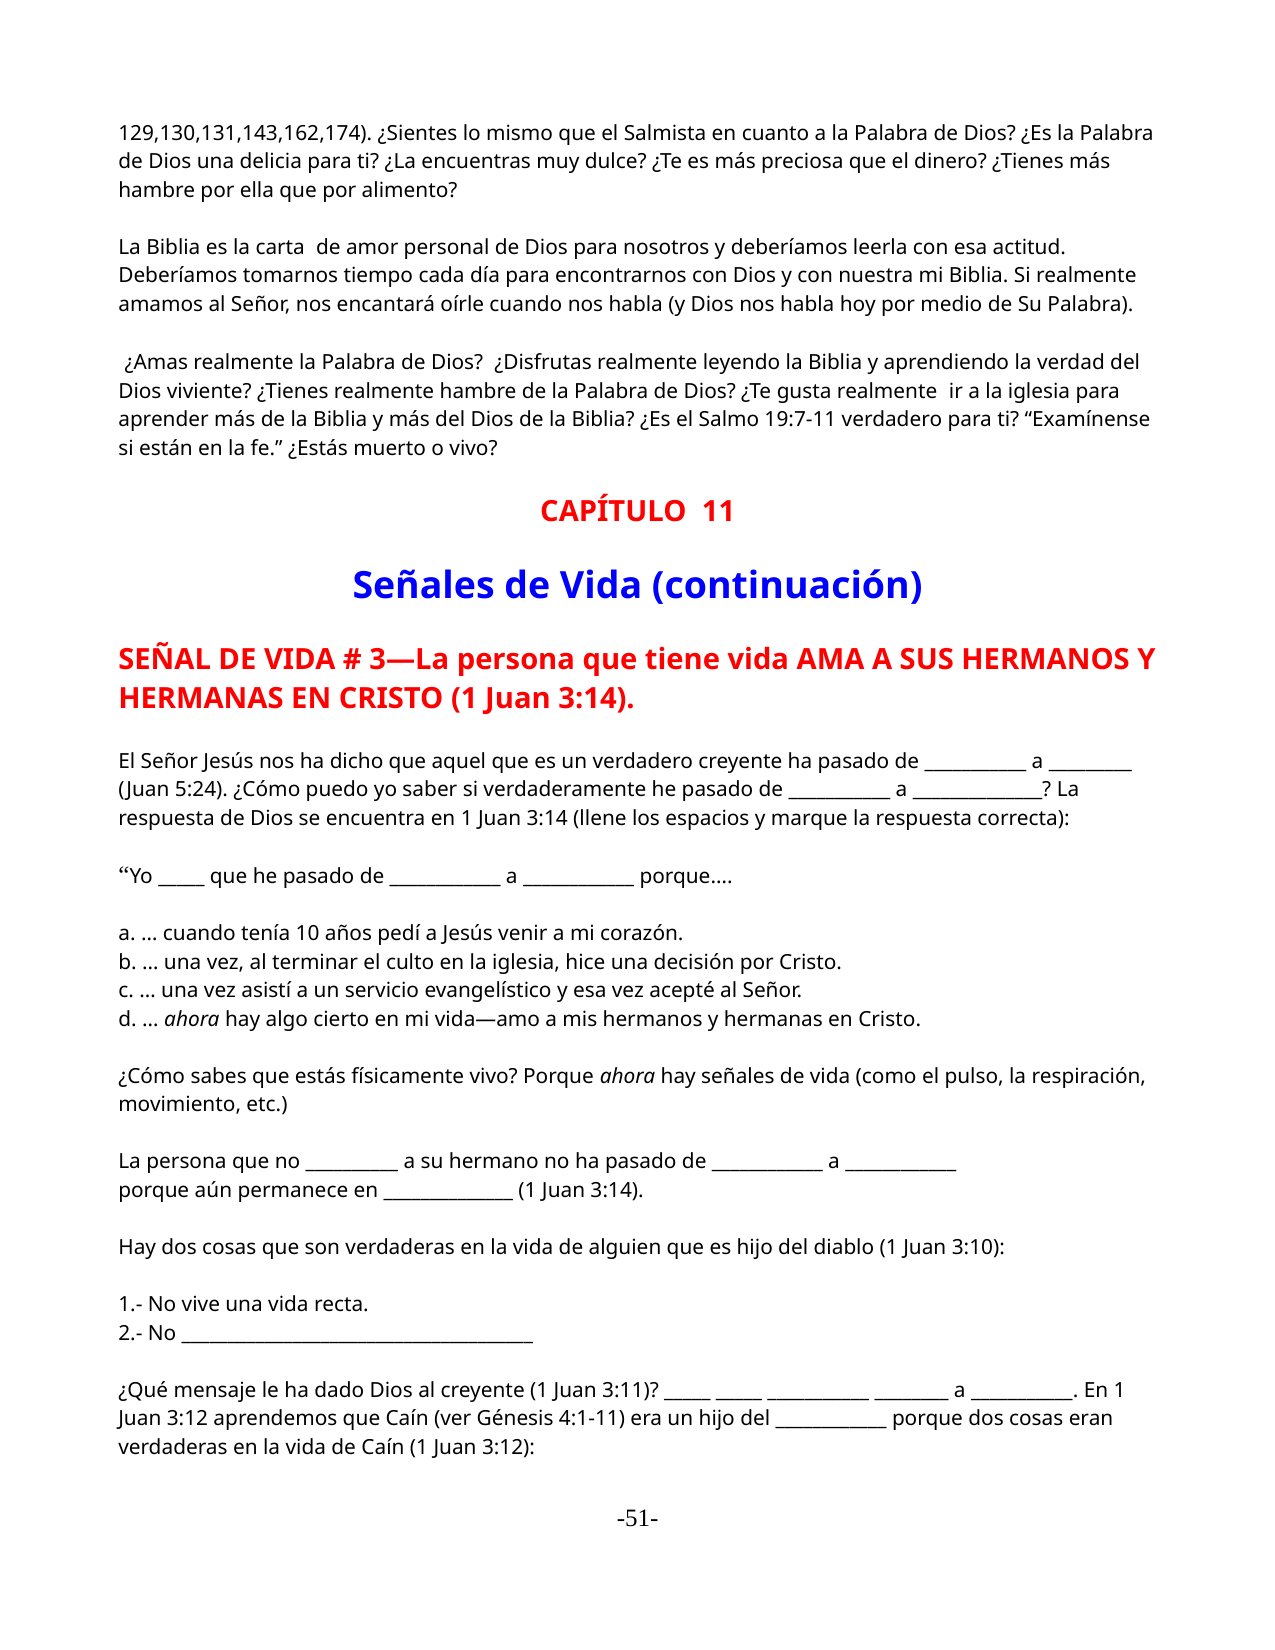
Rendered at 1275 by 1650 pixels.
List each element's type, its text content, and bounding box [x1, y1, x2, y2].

text La Biblia es la carta de amor personal de Dios para nosotros y deberíamos leerla con esa actitud. Deberíamos tomarnos tiempo cada día para encontrarnos con Dios y con nuestra mi Biblia. Si realmente amamos al Señor, nos encantará oírle cuando nos habla (y Dios nos habla hoy por medio de Su Palabra). [118, 232, 1157, 317]
text El Señor Jesús nos ha dicho que aquel que es un verdadero creyente ha pasado de ___________ a _________ (Juan 5:24). ¿Cómo puedo yo saber si verdaderamente he pasado de ___________ a ______________? La respuesta de Dios se encuentra en 1 Juan 3:14 (llene los espacios y marque la respuesta correcta): [118, 746, 1157, 831]
text “Yo _____ que he pasado de ____________ a ____________ porque…. [118, 860, 1157, 890]
text b. … una vez, al terminar el culto en la iglesia, hice una decisión por Cristo. [118, 947, 1157, 975]
text 1.- No vive una vida recta. [118, 1289, 1157, 1318]
text a. … cuando tenía 10 años pedí a Jesús venir a mi corazón. [118, 918, 1157, 947]
text d. … ahora hay algo cierto en mi vida—amo a mis hermanos y hermanas en Cristo. [118, 1004, 1157, 1032]
text CAPÍTULO 11 [118, 490, 1157, 529]
text 129,130,131,143,162,174). ¿Sientes lo mismo que el Salmista en cuanto a la Palabra de Dios? ¿Es la Palabra de Dios una delicia para ti? ¿La encuentras muy dulce? ¿Te es más preciosa que el dinero? ¿Tienes más hambre por ella que por alimento? [118, 118, 1157, 203]
text Hay dos cosas que son verdaderas en la vida de alguien que es hijo del diablo (1 Juan 3:10): [118, 1232, 1157, 1261]
text La persona que no __________ a su hermano no ha pasado de ____________ a ____________ [118, 1147, 1157, 1175]
text Señales de Vida (continuación) [118, 558, 1157, 609]
text ¿Qué mensaje le ha dado Dios al creyente (1 Juan 3:11)? _____ _____ ___________ ________ a ___________. En 1 Juan 3:12 aprendemos que Caín (ver Génesis 4:1-11) era un hijo del ____________ porque dos cosas eran verdaderas en la vida de Caín (1 Juan 3:12): [118, 1375, 1157, 1460]
text porque aún permanece en ______________ (1 Juan 3:14). [118, 1175, 1157, 1203]
text c. … una vez asistí a un servicio evangelístico y esa vez acepté al Señor. [118, 975, 1157, 1004]
text 2.- No ______________________________________ [118, 1318, 1157, 1346]
text SEÑAL DE VIDA # 3—La persona que tiene vida AMA A SUS HERMANOS Y HERMANAS EN CRISTO (1 Juan 3:14). [118, 638, 1157, 717]
text ¿Amas realmente la Palabra de Dios? ¿Disfrutas realmente leyendo la Biblia y aprendiendo la verdad del Dios viviente? ¿Tienes realmente hambre de la Palabra de Dios? ¿Te gusta realmente ir a la iglesia para aprender más de la Biblia y más del Dios de la Biblia? ¿Es el Salmo 19:7-11 verdadero para ti? “Examínense si están en la fe.” ¿Estás muerto o vivo? [118, 346, 1157, 461]
text ¿Cómo sabes que estás físicamente vivo? Porque ahora hay señales de vida (como el pulso, la respiración, movimiento, etc.) [118, 1061, 1157, 1118]
